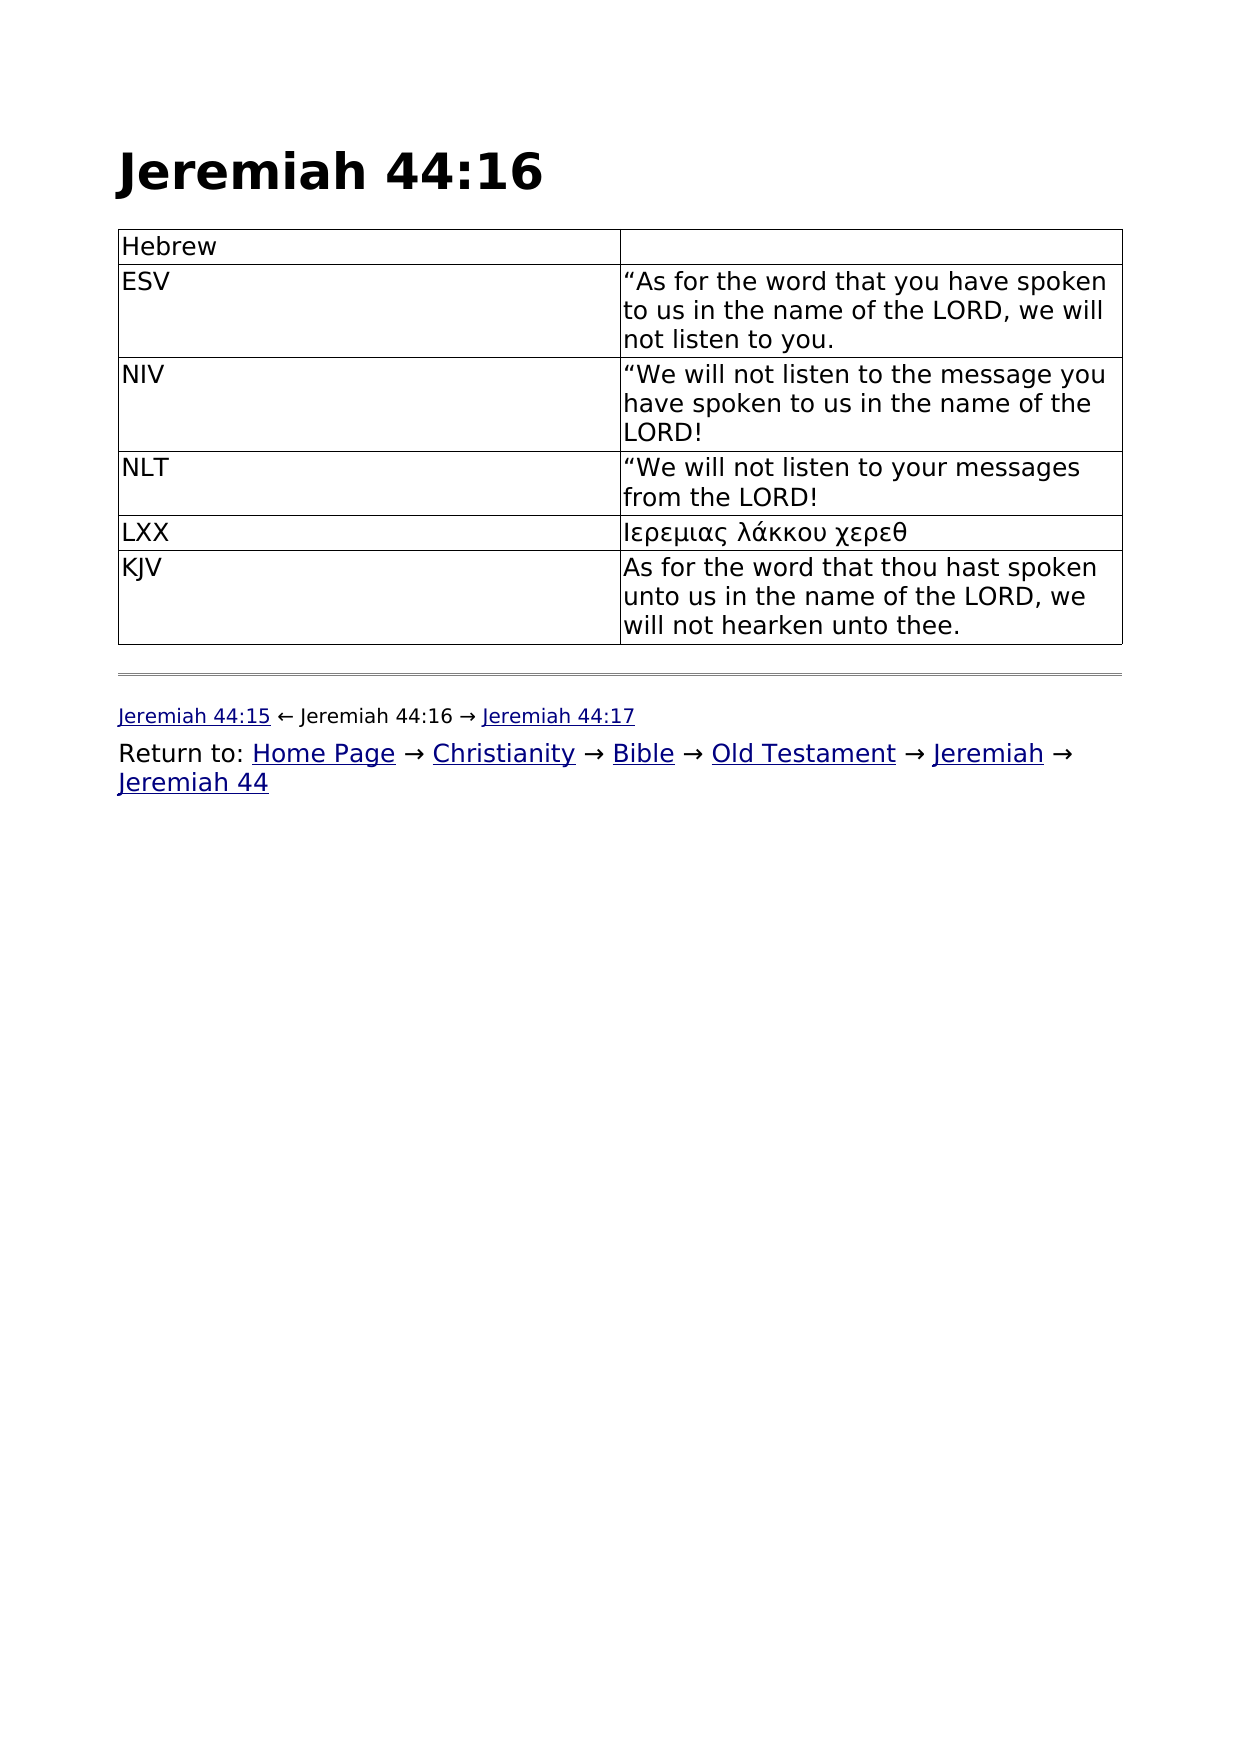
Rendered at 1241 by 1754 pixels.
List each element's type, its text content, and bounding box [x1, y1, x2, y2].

subtitle Jeremiah 44:16 [118, 143, 1122, 201]
table_cell NIV [119, 358, 620, 451]
table_header Hebrew [119, 230, 620, 264]
table_cell LXX [119, 516, 620, 550]
table_cell As for the word that thou hast spoken unto us in the name of the LORD, we will not hearken unto thee. [621, 551, 1122, 643]
table_cell “As for the word that you have spoken to us in the name of the LORD, we will not listen to you. [621, 265, 1122, 357]
table_cell ESV [119, 265, 620, 357]
table_cell “We will not listen to your messages from the LORD! [621, 452, 1122, 515]
table_cell “We will not listen to the message you have spoken to us in the name of the LORD! [621, 358, 1122, 451]
text Return to: Home Page → Christianity → Bible → Old Testament → Jeremiah → Jeremiah 44 [118, 739, 1122, 797]
table_cell KJV [119, 551, 620, 643]
table_cell NLT [119, 452, 620, 515]
table_cell Ιερεμιας λάκκου χερεθ [621, 516, 1122, 550]
text Jeremiah 44:15 ← Jeremiah 44:16 → Jeremiah 44:17 [118, 705, 1122, 739]
table_header [621, 230, 1122, 264]
